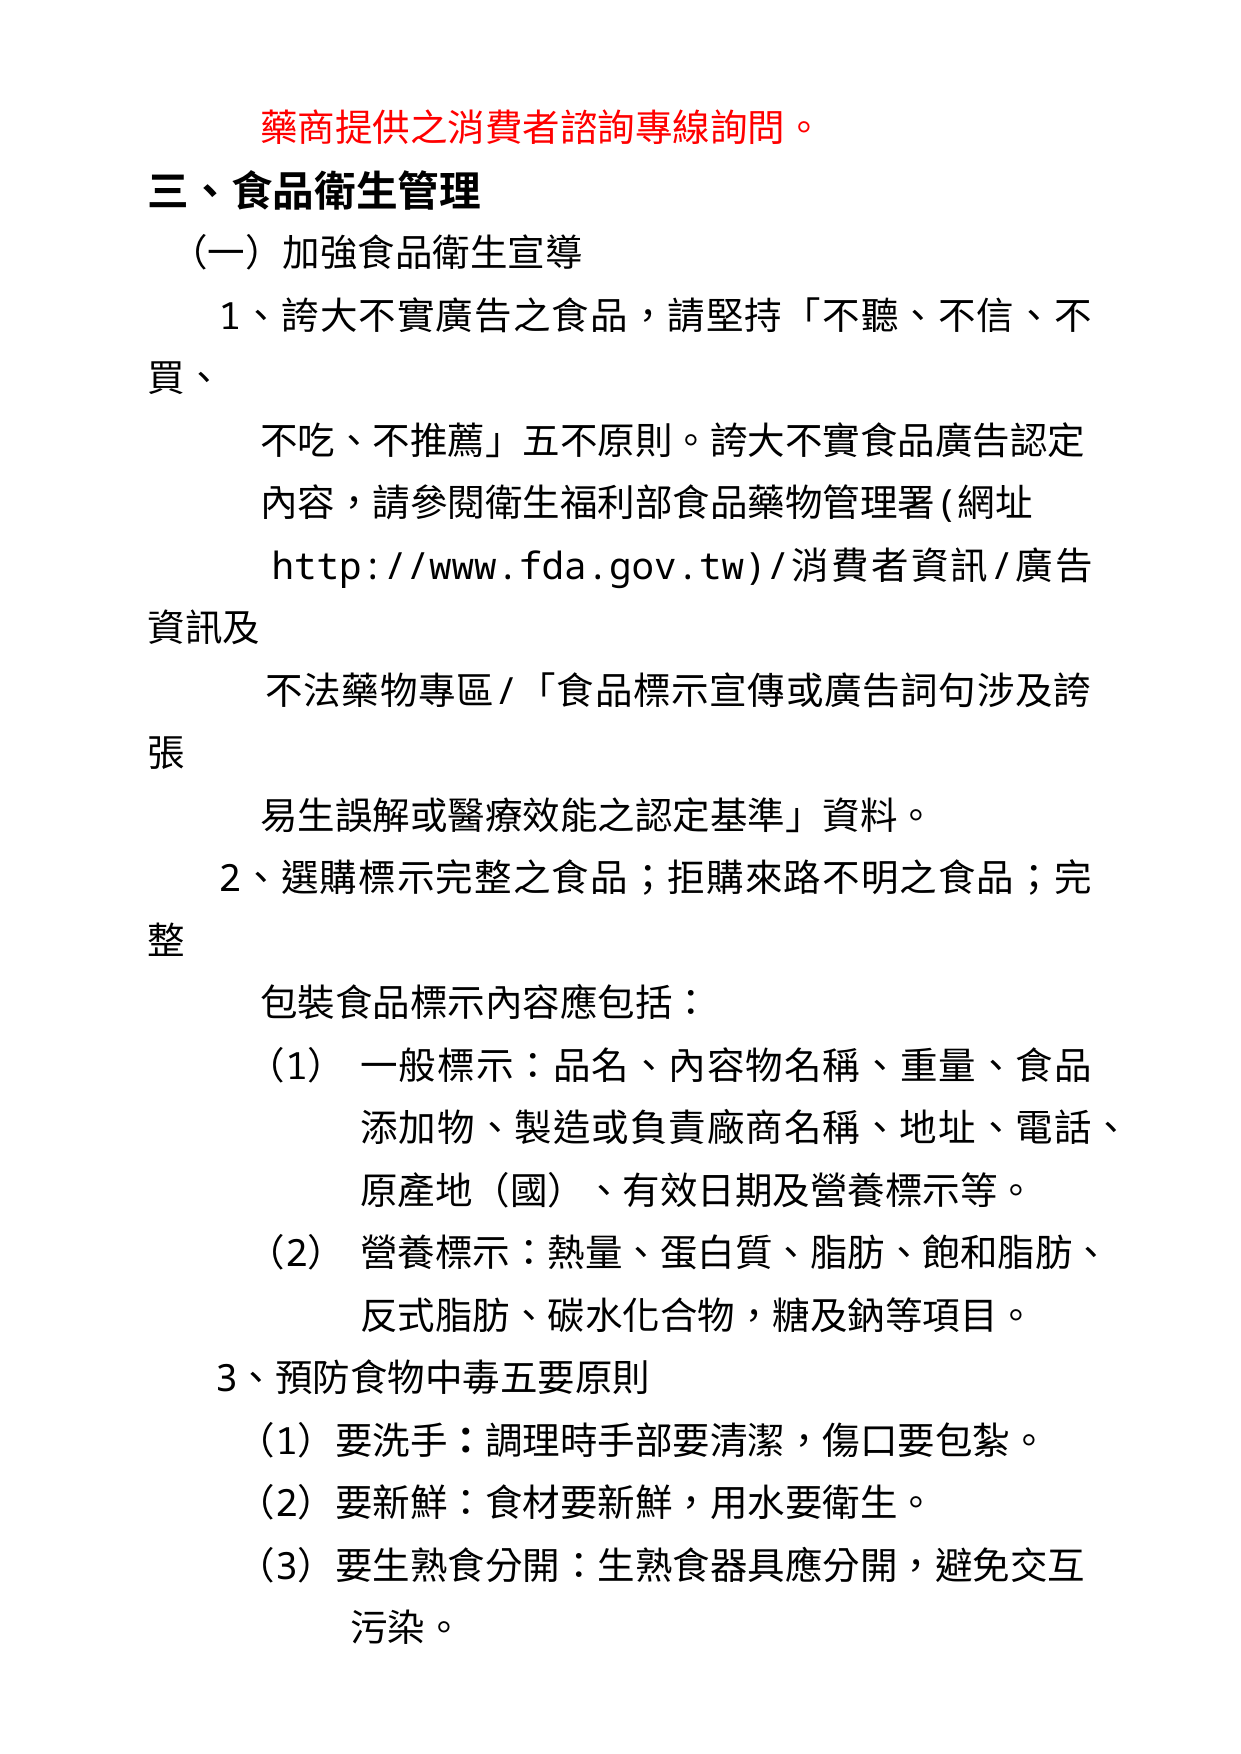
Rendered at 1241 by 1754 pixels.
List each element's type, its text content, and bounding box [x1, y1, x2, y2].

text 不法藥物專區/「食品標示宣傳或廣告詞句涉及誇張 [148, 646, 1092, 771]
text 污染。 [148, 1584, 1092, 1646]
text 易生誤解或醫療效能之認定基準」資料。 [148, 771, 1092, 834]
text 不吃、不推薦」五不原則。誇大不實食品廣告認定 [148, 396, 1092, 459]
text （2）要新鮮：食材要新鮮，用水要衛生。 [148, 1459, 1092, 1521]
text 三、食品衛生管理 [148, 146, 1092, 209]
text 包裝食品標示內容應包括： [148, 959, 1092, 1021]
list 營養標示：熱量、蛋白質、脂肪、飽和脂肪、 [248, 1209, 1092, 1271]
text http://www.fda.gov.tw)/消費者資訊/廣告資訊及 [148, 521, 1092, 646]
text 1、誇大不實廣告之食品，請堅持「不聽、不信、不買、 [148, 271, 1092, 396]
text （3）要生熟食分開：生熟食器具應分開，避免交互 [148, 1521, 1092, 1584]
list 一般標示：品名、內容物名稱、重量、食品添加物、製造或負責廠商名稱、地址、電話、原產地（國）、有效日期及營養標示等。 [248, 1021, 1092, 1209]
text （一）加強食品衛生宣導 [148, 209, 1092, 271]
text 3、預防食物中毒五要原則 [148, 1334, 1092, 1396]
text （1）要洗手：調理時手部要清潔，傷口要包紮。 [148, 1396, 1092, 1459]
text 內容，請參閱衛生福利部食品藥物管理署(網址 [148, 459, 1092, 521]
text 反式脂肪、碳水化合物，糖及鈉等項目。 [360, 1271, 1092, 1334]
text 藥商提供之消費者諮詢專線詢問。 [148, 84, 1092, 146]
text 2、選購標示完整之食品；拒購來路不明之食品；完整 [148, 834, 1092, 959]
